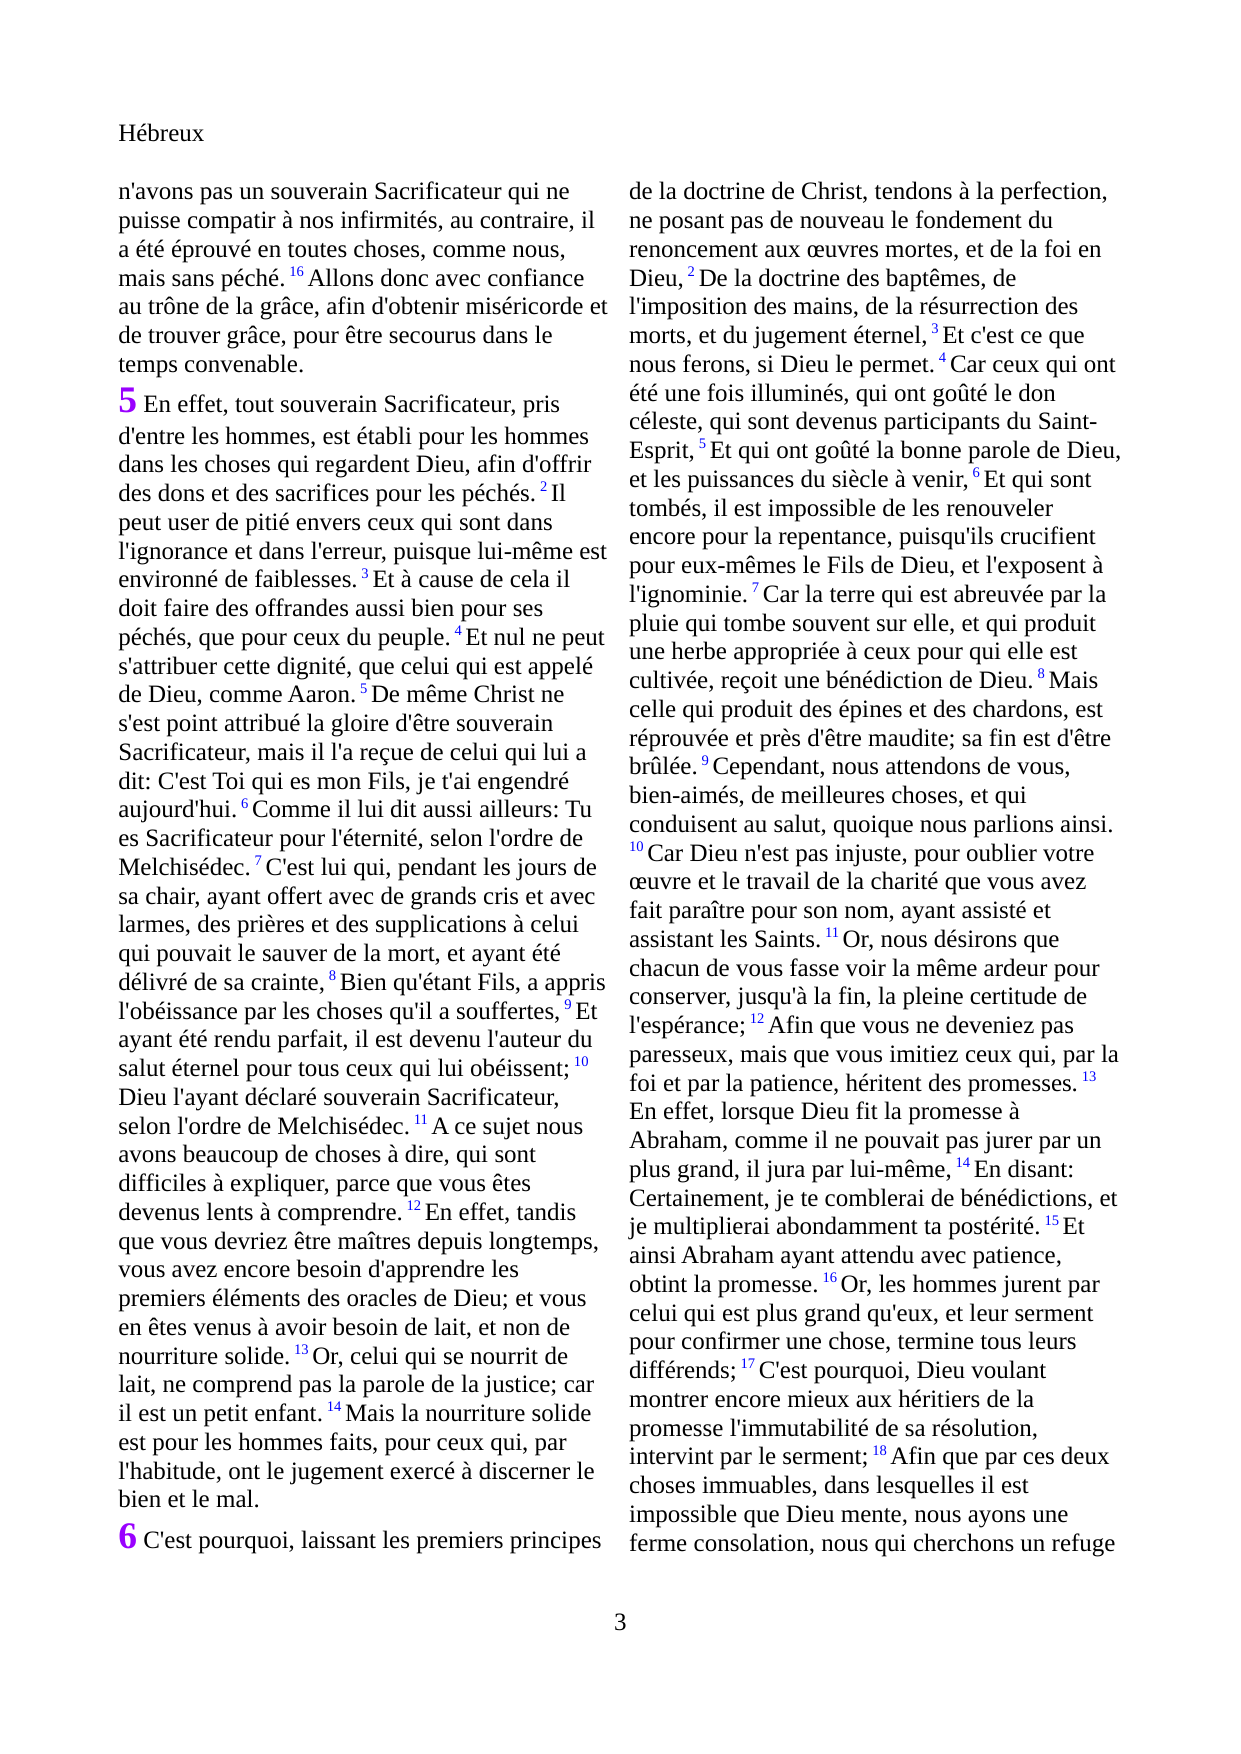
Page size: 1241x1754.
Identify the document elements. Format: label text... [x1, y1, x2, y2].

text n'avons pas un souverain Sacrificateur qui ne puisse compatir à nos infirmités, au contraire, il a été éprouvé en toutes choses, comme nous, mais sans péché. 16 Allons donc avec confiance au trône de la grâce, afin d'obtenir miséricorde et de trouver grâce, pour être secourus dans le temps convenable. [118, 176, 611, 378]
text de la doctrine de Christ, tendons à la perfection, ne posant pas de nouveau le fondement du renoncement aux œuvres mortes, et de la foi en Dieu, 2 De la doctrine des baptêmes, de l'imposition des mains, de la résurrection des morts, et du jugement éternel, 3 Et c'est ce que nous ferons, si Dieu le permet. 4 Car ceux qui ont été une fois illuminés, qui ont goûté le don céleste, qui sont devenus participants du Saint-Esprit, 5 Et qui ont goûté la bonne parole de Dieu, et les puissances du siècle à venir, 6 Et qui sont tombés, il est impossible de les renouveler encore pour la repentance, puisqu'ils crucifient pour eux-mêmes le Fils de Dieu, et l'exposent à l'ignominie. 7 Car la terre qui est abreuvée par la pluie qui tombe souvent sur elle, et qui produit une herbe appropriée à ceux pour qui elle est cultivée, reçoit une bénédiction de Dieu. 8 Mais celle qui produit des épines et des chardons, est réprouvée et près d'être maudite; sa fin est d'être brûlée. 9 Cependant, nous attendons de vous, bien-aimés, de meilleures choses, et qui conduisent au salut, quoique nous parlions ainsi. 10 Car Dieu n'est pas injuste, pour oublier votre œuvre et le travail de la charité que vous avez fait paraître pour son nom, ayant assisté et assistant les Saints. 11 Or, nous désirons que chacun de vous fasse voir la même ardeur pour conserver, jusqu'à la fin, la pleine certitude de l'espérance; 12 Afin que vous ne deveniez pas paresseux, mais que vous imitiez ceux qui, par la foi et par la patience, héritent des promesses. 13 En effet, lorsque Dieu fit la promesse à Abraham, comme il ne pouvait pas jurer par un plus grand, il jura par lui-même, 14 En disant: Certainement, je te comblerai de bénédictions, et je multiplierai abondamment ta postérité. 15 Et ainsi Abraham ayant attendu avec patience, obtint la promesse. 16 Or, les hommes jurent par celui qui est plus grand qu'eux, et leur serment pour confirmer une chose, termine tous leurs différends; 17 C'est pourquoi, Dieu voulant montrer encore mieux aux héritiers de la promesse l'immutabilité de sa résolution, intervint par le serment; 18 Afin que par ces deux choses immuables, dans lesquelles il est impossible que Dieu mente, nous ayons une ferme consolation, nous qui cherchons un refuge [629, 176, 1122, 1556]
text 5 En effet, tout souverain Sacrificateur, pris d'entre les hommes, est établi pour les hommes dans les choses qui regardent Dieu, afin d'offrir des dons et des sacrifices pour les péchés. 2 Il peut user de pitié envers ceux qui sont dans l'ignorance et dans l'erreur, puisque lui-même est environné de faiblesses. 3 Et à cause de cela il doit faire des offrandes aussi bien pour ses péchés, que pour ceux du peuple. 4 Et nul ne peut s'attribuer cette dignité, que celui qui est appelé de Dieu, comme Aaron. 5 De même Christ ne s'est point attribué la gloire d'être souverain Sacrificateur, mais il l'a reçue de celui qui lui a dit: C'est Toi qui es mon Fils, je t'ai engendré aujourd'hui. 6 Comme il lui dit aussi ailleurs: Tu es Sacrificateur pour l'éternité, selon l'ordre de Melchisédec. 7 C'est lui qui, pendant les jours de sa chair, ayant offert avec de grands cris et avec larmes, des prières et des supplications à celui qui pouvait le sauver de la mort, et ayant été délivré de sa crainte, 8 Bien qu'étant Fils, a appris l'obéissance par les choses qu'il a souffertes, 9 Et ayant été rendu parfait, il est devenu l'auteur du salut éternel pour tous ceux qui lui obéissent; 10 Dieu l'ayant déclaré souverain Sacrificateur, selon l'ordre de Melchisédec. 11 A ce sujet nous avons beaucoup de choses à dire, qui sont difficiles à expliquer, parce que vous êtes devenus lents à comprendre. 12 En effet, tandis que vous devriez être maîtres depuis longtemps, vous avez encore besoin d'apprendre les premiers éléments des oracles de Dieu; et vous en êtes venus à avoir besoin de lait, et non de nourriture solide. 13 Or, celui qui se nourrit de lait, ne comprend pas la parole de la justice; car il est un petit enfant. 14 Mais la nourriture solide est pour les hommes faits, pour ceux qui, par l'habitude, ont le jugement exercé à discerner le bien et le mal. [118, 378, 611, 1513]
text 6 C'est pourquoi, laissant les premiers principes [118, 1513, 611, 1556]
